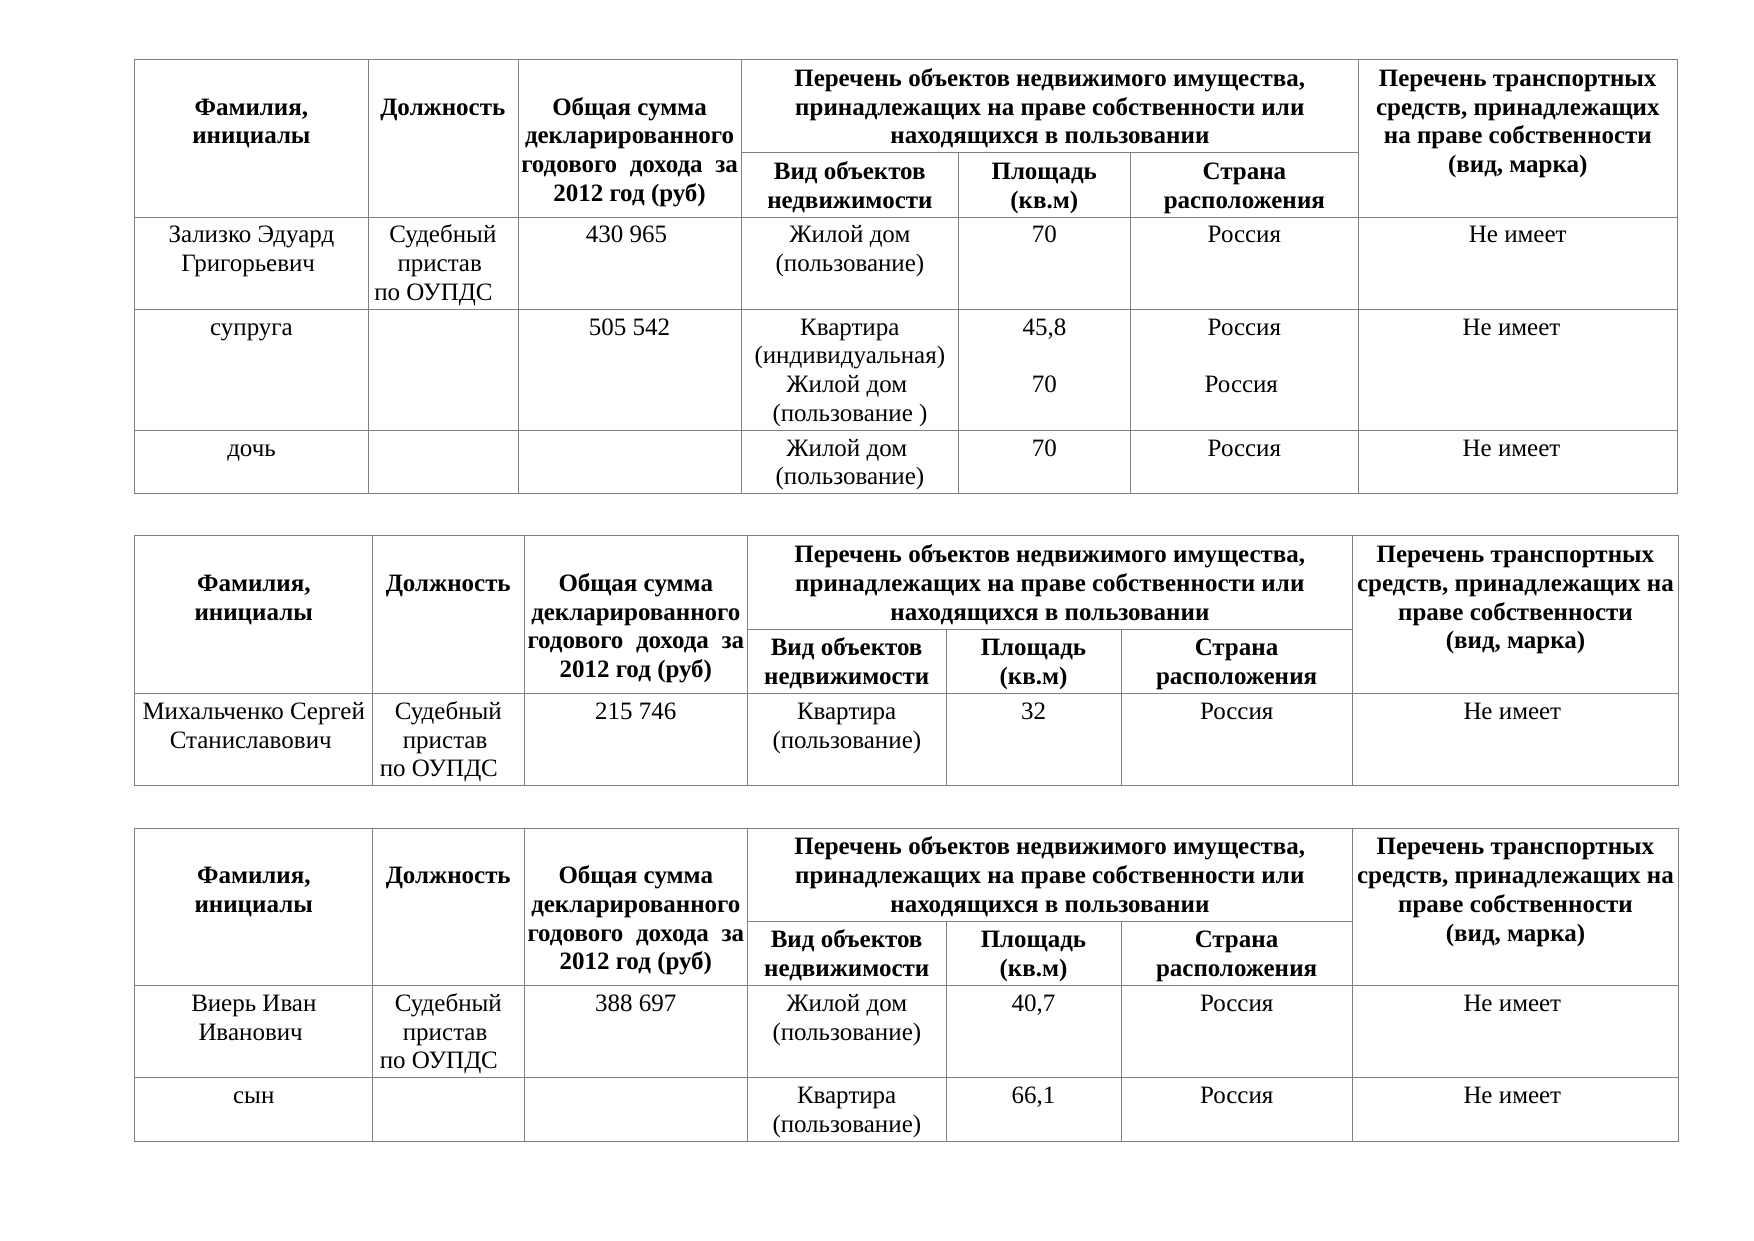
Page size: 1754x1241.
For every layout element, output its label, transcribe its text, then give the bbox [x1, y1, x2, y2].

table_cell Квартира (пользование) [748, 1078, 946, 1141]
table_header Фамилия, инициалы [135, 536, 372, 693]
table_header Должность [373, 829, 524, 985]
table_cell Вид объектов недвижимости [748, 630, 946, 693]
table_cell Судебный пристав по ОУПДС [369, 218, 518, 309]
table_cell Площадь (кв.м) [959, 153, 1130, 217]
table_header Перечень транспортных средств, принадлежащих на праве собственности (вид, марка) [1353, 829, 1678, 985]
table_header Фамилия, инициалы [135, 60, 368, 217]
table_cell Жилой дом (пользование) [742, 431, 958, 493]
table_cell Жилой дом (пользование) [748, 986, 946, 1077]
table_cell супруга [135, 310, 368, 430]
table_header Должность [369, 60, 518, 217]
table_cell 40,7 [947, 986, 1121, 1077]
table_cell Вид объектов недвижимости [742, 153, 958, 217]
table_header Общая сумма декларированного годового дохода за 2012 год (руб) [519, 60, 741, 217]
table_cell Судебный пристав по ОУПДС [373, 986, 524, 1077]
table_cell Россия [1122, 694, 1352, 785]
table_cell Страна расположения [1131, 153, 1358, 217]
table_cell Квартира (индивидуальная) Жилой дом (пользование ) [742, 310, 958, 430]
table_cell Жилой дом (пользование) [742, 218, 958, 309]
table_cell Россия Россия [1131, 310, 1358, 430]
table_header Должность [373, 536, 524, 693]
table_cell 66,1 [947, 1078, 1121, 1141]
table_cell 70 [959, 218, 1130, 309]
table_cell Площадь (кв.м) [947, 630, 1121, 693]
table_cell Не имеет [1359, 218, 1677, 309]
table_cell дочь [135, 431, 368, 493]
table_cell [373, 1078, 524, 1141]
table_cell Страна расположения [1122, 630, 1352, 693]
table_cell Вид объектов недвижимости [748, 922, 946, 985]
table_cell Страна расположения [1122, 922, 1352, 985]
table_cell Не имеет [1359, 310, 1677, 430]
table_cell 388 697 [525, 986, 747, 1077]
table_cell Квартира (пользование) [748, 694, 946, 785]
table_cell Россия [1122, 1078, 1352, 1141]
table_header Фамилия, инициалы [135, 829, 372, 985]
table_cell 430 965 [519, 218, 741, 309]
table_cell [519, 431, 741, 493]
table_cell Не имеет [1353, 694, 1678, 785]
table_cell Зализко Эдуард Григорьевич [135, 218, 368, 309]
table_cell 70 [959, 431, 1130, 493]
table_cell Михальченко Сергей Станиславович [135, 694, 372, 785]
table_header Перечень транспортных средств, принадлежащих на праве собственности (вид, марка) [1359, 60, 1677, 217]
table_cell 32 [947, 694, 1121, 785]
table_cell Не имеет [1359, 431, 1677, 493]
table_cell [369, 431, 518, 493]
table_cell Россия [1122, 986, 1352, 1077]
table_cell Россия [1131, 431, 1358, 493]
table_cell [369, 310, 518, 430]
table_header Перечень транспортных средств, принадлежащих на праве собственности (вид, марка) [1353, 536, 1678, 693]
table_header Общая сумма декларированного годового дохода за 2012 год (руб) [525, 829, 747, 985]
table_cell Виерь Иван Иванович [135, 986, 372, 1077]
table_header Перечень объектов недвижимого имущества, принадлежащих на праве собственности или находящихся в пользовании [742, 60, 1358, 152]
table_cell [525, 1078, 747, 1141]
table_cell Площадь (кв.м) [947, 922, 1121, 985]
table_cell Россия [1131, 218, 1358, 309]
table_header Перечень объектов недвижимого имущества, принадлежащих на праве собственности или находящихся в пользовании [748, 829, 1352, 921]
table_cell Не имеет [1353, 1078, 1678, 1141]
table_header Общая сумма декларированного годового дохода за 2012 год (руб) [525, 536, 747, 693]
table_cell 45,8 70 [959, 310, 1130, 430]
table_header Перечень объектов недвижимого имущества, принадлежащих на праве собственности или находящихся в пользовании [748, 536, 1352, 628]
table_cell Судебный пристав по ОУПДС [373, 694, 524, 785]
table_cell Не имеет [1353, 986, 1678, 1077]
table_cell 505 542 [519, 310, 741, 430]
table_cell сын [135, 1078, 372, 1141]
table_cell 215 746 [525, 694, 747, 785]
